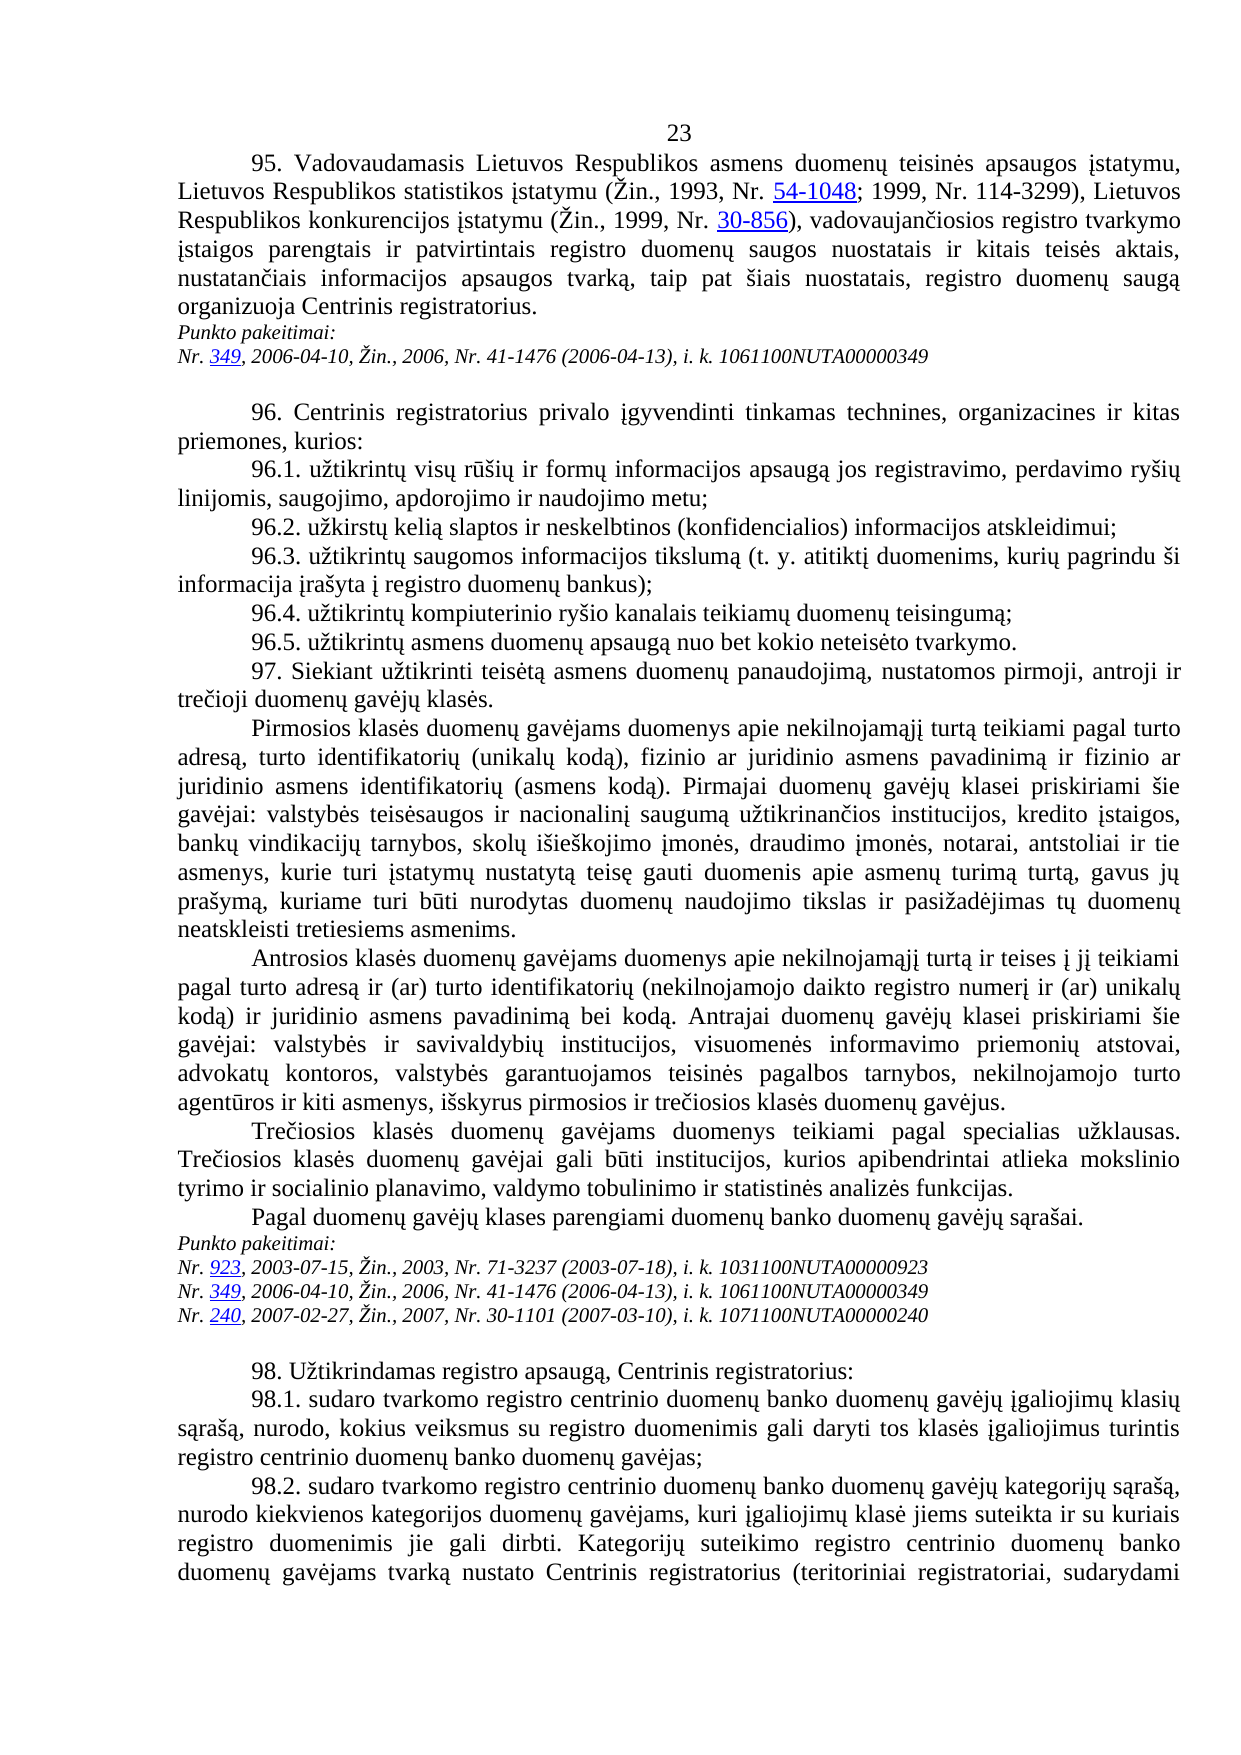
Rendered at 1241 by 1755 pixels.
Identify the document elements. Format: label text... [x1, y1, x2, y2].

text 98.1. sudaro tvarkomo registro centrinio duomenų banko duomenų gavėjų įgaliojimų klasių sąrašą, nurodo, kokius veiksmus su registro duomenimis gali daryti tos klasės įgaliojimus turintis registro centrinio duomenų banko duomenų gavėjas; [177, 1384, 1181, 1471]
text 96.1. užtikrintų visų rūšių ir formų informacijos apsaugą jos registravimo, perdavimo ryšių linijomis, saugojimo, apdorojimo ir naudojimo metu; [177, 454, 1181, 512]
text 95. Vadovaudamasis Lietuvos Respublikos asmens duomenų teisinės apsaugos įstatymu, Lietuvos Respublikos statistikos įstatymu (Žin., 1993, Nr. 54-1048; 1999, Nr. 114-3299), Lietuvos Respublikos konkurencijos įstatymu (Žin., 1999, Nr. 30-856), vadovaujančiosios registro tvarkymo įstaigos parengtais ir patvirtintais registro duomenų saugos nuostatais ir kitais teisės aktais, nustatančiais informacijos apsaugos tvarką, taip pat šiais nuostatais, registro duomenų saugą organizuoja Centrinis registratorius. [177, 148, 1181, 320]
text 97. Siekiant užtikrinti teisėtą asmens duomenų panaudojimą, nustatomos pirmoji, antroji ir trečioji duomenų gavėjų klasės. [177, 656, 1181, 713]
text 96.2. užkirstų kelią slaptos ir neskelbtinos (konfidencialios) informacijos atskleidimui; [177, 512, 1181, 541]
text 96. Centrinis registratorius privalo įgyvendinti tinkamas technines, organizacines ir kitas priemones, kurios: [177, 397, 1181, 454]
text Trečiosios klasės duomenų gavėjams duomenys teikiami pagal specialias užklausas. Trečiosios klasės duomenų gavėjai gali būti institucijos, kurios apibendrintai atlieka mokslinio tyrimo ir socialinio planavimo, valdymo tobulinimo ir statistinės analizės funkcijas. [177, 1116, 1181, 1202]
text Nr. 923, 2003-07-15, Žin., 2003, Nr. 71-3237 (2003-07-18), i. k. 1031100NUTA00000923 [177, 1255, 1181, 1279]
text 98.2. sudaro tvarkomo registro centrinio duomenų banko duomenų gavėjų kategorijų sąrašą, nurodo kiekvienos kategorijos duomenų gavėjams, kuri įgaliojimų klasė jiems suteikta ir su kuriais registro duomenimis jie gali dirbti. Kategorijų suteikimo registro centrinio duomenų banko duomenų gavėjams tvarką nustato Centrinis registratorius (teritoriniai registratoriai, sudarydami [177, 1471, 1181, 1586]
text 96.4. užtikrintų kompiuterinio ryšio kanalais teikiamų duomenų teisingumą; [177, 598, 1181, 627]
text Antrosios klasės duomenų gavėjams duomenys apie nekilnojamąjį turtą ir teises į jį teikiami pagal turto adresą ir (ar) turto identifikatorių (nekilnojamojo daikto registro numerį ir (ar) unikalų kodą) ir juridinio asmens pavadinimą bei kodą. Antrajai duomenų gavėjų klasei priskiriami šie gavėjai: valstybės ir savivaldybių institucijos, visuomenės informavimo priemonių atstovai, advokatų kontoros, valstybės garantuojamos teisinės pagalbos tarnybos, nekilnojamojo turto agentūros ir kiti asmenys, išskyrus pirmosios ir trečiosios klasės duomenų gavėjus. [177, 943, 1181, 1116]
text Pagal duomenų gavėjų klases parengiami duomenų banko duomenų gavėjų sąrašai. [177, 1202, 1181, 1231]
text 96.5. užtikrintų asmens duomenų apsaugą nuo bet kokio neteisėto tvarkymo. [177, 627, 1181, 656]
text Pirmosios klasės duomenų gavėjams duomenys apie nekilnojamąjį turtą teikiami pagal turto adresą, turto identifikatorių (unikalų kodą), fizinio ar juridinio asmens pavadinimą ir fizinio ar juridinio asmens identifikatorių (asmens kodą). Pirmajai duomenų gavėjų klasei priskiriami šie gavėjai: valstybės teisėsaugos ir nacionalinį saugumą užtikrinančios institucijos, kredito įstaigos, bankų vindikacijų tarnybos, skolų išieškojimo įmonės, draudimo įmonės, notarai, antstoliai ir tie asmenys, kurie turi įstatymų nustatytą teisę gauti duomenis apie asmenų turimą turtą, gavus jų prašymą, kuriame turi būti nurodytas duomenų naudojimo tikslas ir pasižadėjimas tų duomenų neatskleisti tretiesiems asmenims. [177, 713, 1181, 943]
text 98. Užtikrindamas registro apsaugą, Centrinis registratorius: [177, 1356, 1181, 1384]
text Punkto pakeitimai: [177, 1231, 1181, 1255]
text Nr. 240, 2007-02-27, Žin., 2007, Nr. 30-1101 (2007-03-10), i. k. 1071100NUTA00000240 [177, 1303, 1181, 1327]
text Punkto pakeitimai: [177, 320, 1181, 344]
text Nr. 349, 2006-04-10, Žin., 2006, Nr. 41-1476 (2006-04-13), i. k. 1061100NUTA00000349 [177, 1279, 1181, 1303]
text 96.3. užtikrintų saugomos informacijos tikslumą (t. y. atitiktį duomenims, kurių pagrindu ši informacija įrašyta į registro duomenų bankus); [177, 541, 1181, 598]
text Nr. 349, 2006-04-10, Žin., 2006, Nr. 41-1476 (2006-04-13), i. k. 1061100NUTA00000349 [177, 344, 1181, 368]
